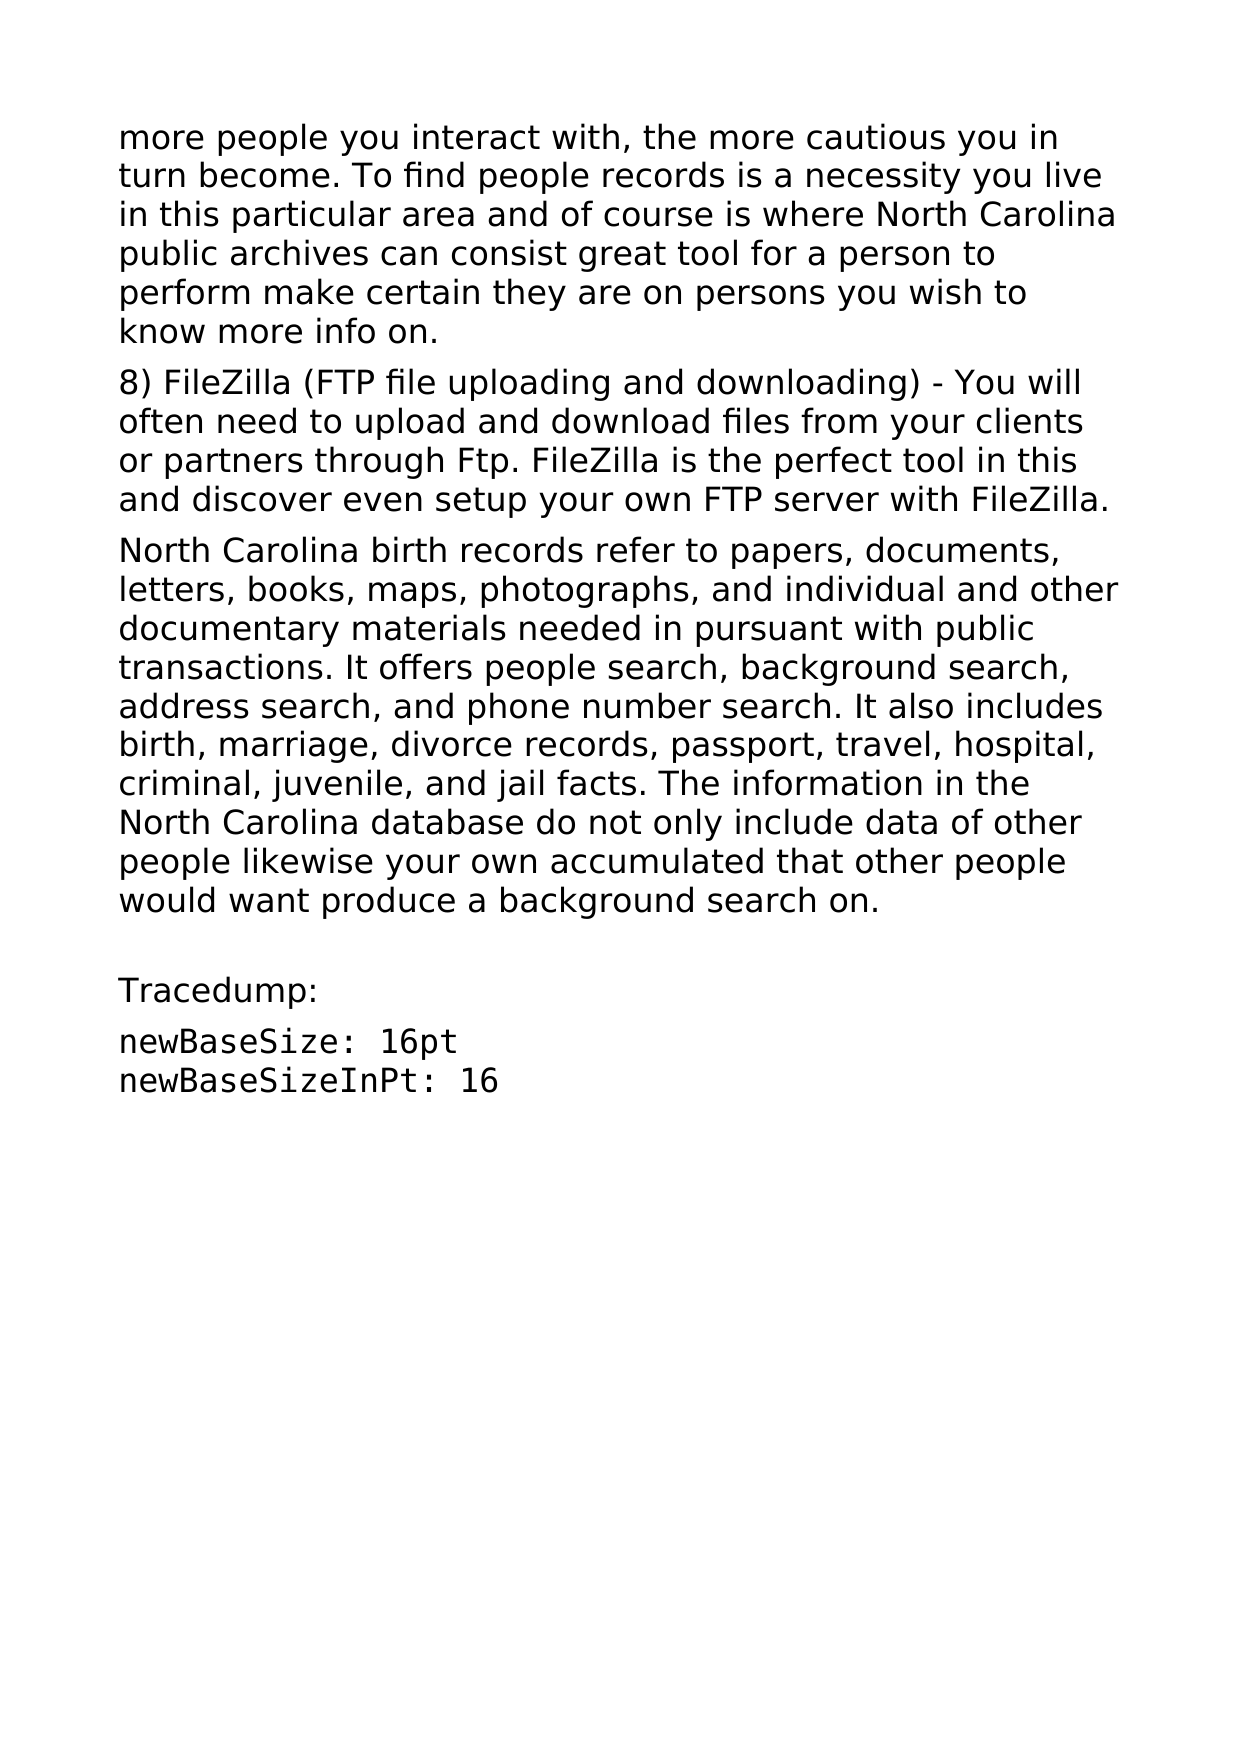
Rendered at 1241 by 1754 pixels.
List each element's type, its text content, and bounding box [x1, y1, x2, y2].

text newBaseSize: 16pt newBaseSizeInPt: 16 [118, 1023, 1122, 1101]
text more people you interact with, the more cautious you in turn become. To find people records is a necessity you live in this particular area and of course is where North Carolina public archives can consist great tool for a person to perform make certain they are on persons you wish to know more info on. [118, 118, 1122, 351]
text Tracedump: [118, 933, 1122, 1010]
text North Carolina birth records refer to papers, documents, letters, books, maps, photographs, and individual and other documentary materials needed in pursuant with public transactions. It offers people search, background search, address search, and phone number search. It also includes birth, marriage, divorce records, passport, travel, hospital, criminal, juvenile, and jail facts. The information in the North Carolina database do not only include data of other people likewise your own accumulated that other people would want produce a background search on. [118, 532, 1122, 920]
text 8) FileZilla (FTP file uploading and downloading) - You will often need to upload and download files from your clients or partners through Ftp. FileZilla is the perfect tool in this and discover even setup your own FTP server with FileZilla. [118, 364, 1122, 519]
